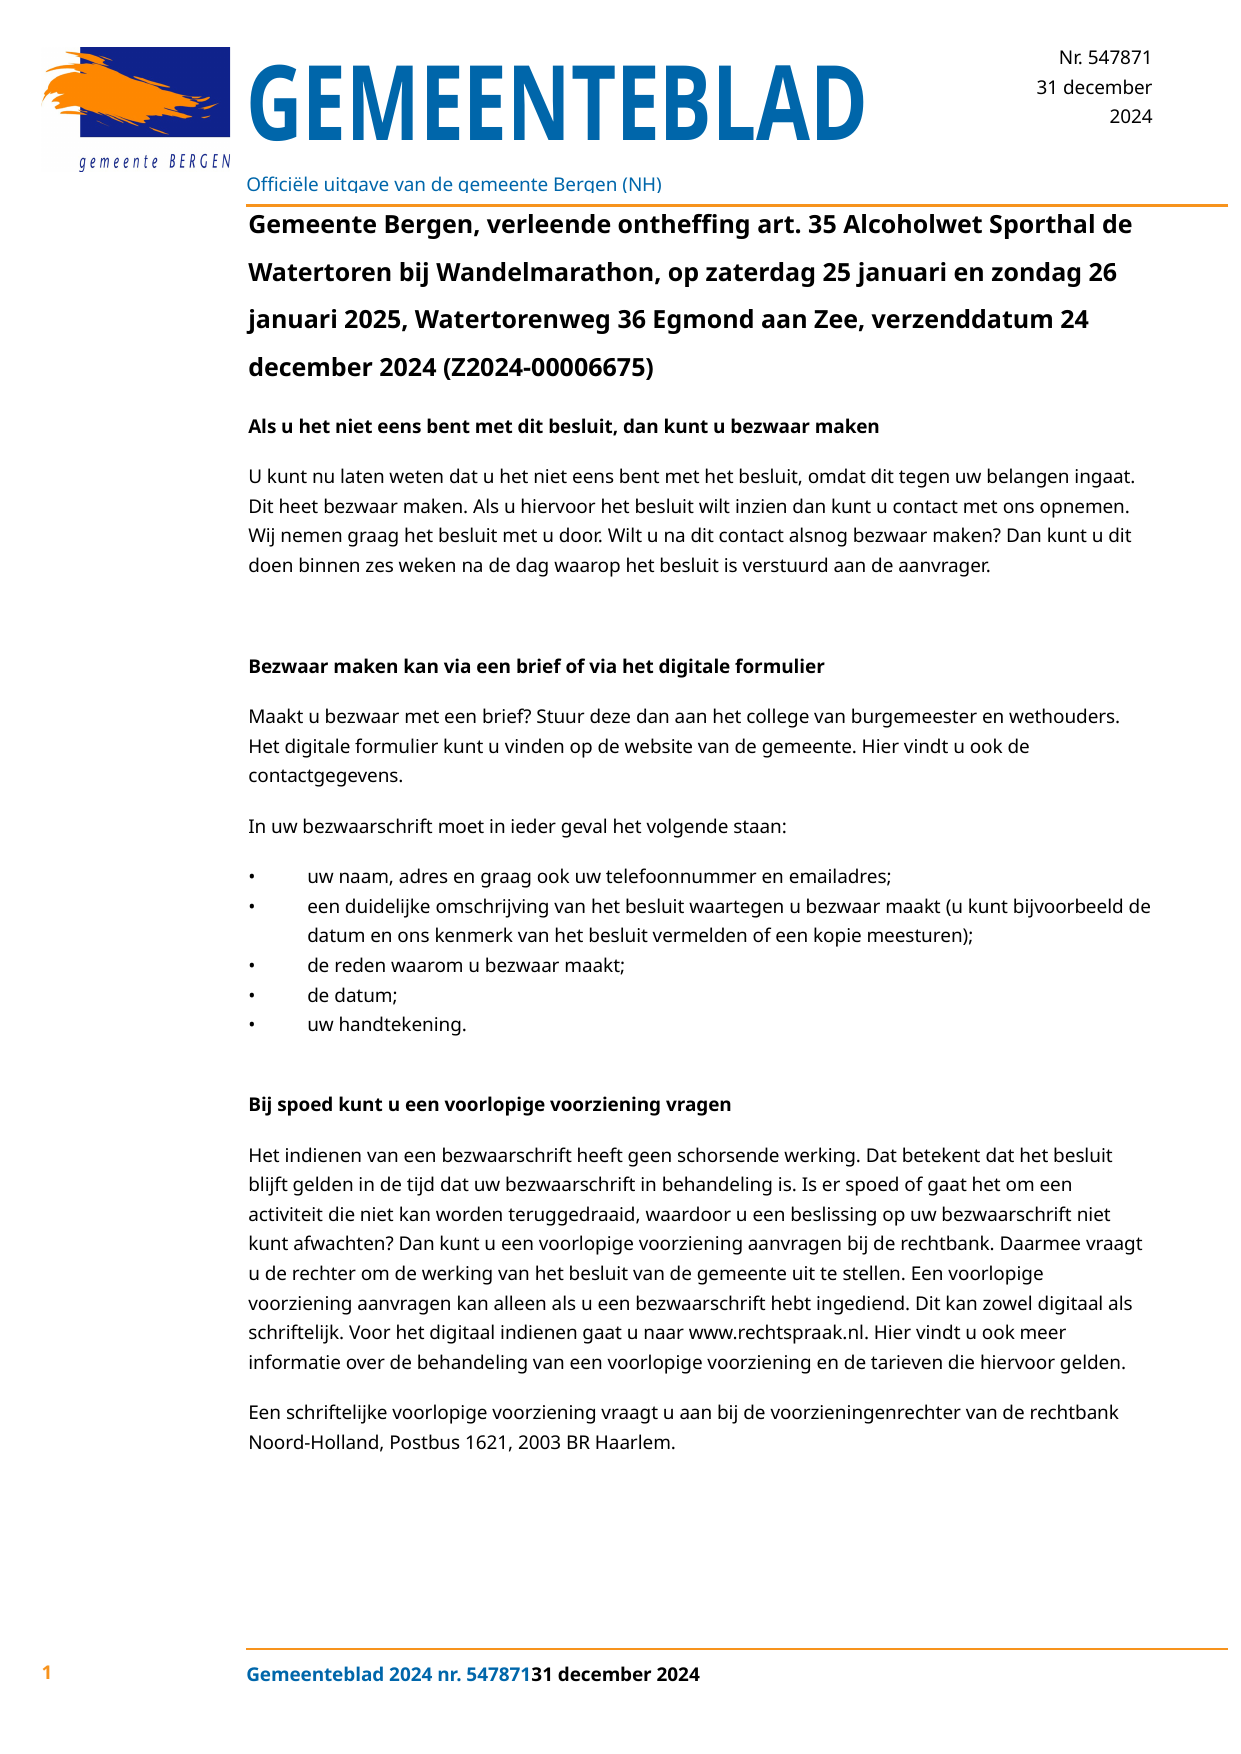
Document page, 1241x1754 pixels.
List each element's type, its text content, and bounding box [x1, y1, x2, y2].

list uw handtekening. [248, 1011, 1152, 1037]
list de reden waarom u bezwaar maakt; [248, 952, 1152, 978]
text Gemeente Bergen, verleende ontheffing art. 35 Alcoholwet Sporthal de Watertoren bij Wandelmarathon, op zaterdag 25 januari en zondag 26 januari 2025, Watertorenweg 36 Egmond aan Zee, verzenddatum 24 december 2024 (Z2024-00006675) [248, 207, 1152, 384]
text Bezwaar maken kan via een brief of via het digitale formulier [248, 653, 1152, 679]
text In uw bezwaarschrift moet in ieder geval het volgende staan: [248, 813, 1152, 839]
list een duidelijke omschrijving van het besluit waartegen u bezwaar maakt (u kunt bijvoorbeeld de datum en ons kenmerk van het besluit vermelden of een kopie meesturen); [248, 893, 1152, 948]
list uw naam, adres en graag ook uw telefoonnummer en emailadres; [248, 863, 1152, 889]
text Het indienen van een bezwaarschrift heeft geen schorsende werking. Dat betekent dat het besluit blijft gelden in de tijd dat uw bezwaarschrift in behandeling is. Is er spoed of gaat het om een activiteit die niet kan worden teruggedraaid, waardoor u een beslissing op uw bezwaarschrift niet kunt afwachten? Dan kunt u een voorlopige voorziening aanvragen bij de rechtbank. Daarmee vraagt u de rechter om de werking van het besluit van de gemeente uit te stellen. Een voorlopige voorziening aanvragen kan alleen als u een bezwaarschrift hebt ingediend. Dit kan zowel digitaal als schriftelijk. Voor het digitaal indienen gaat u naar www.rechtspraak.nl. Hier vindt u ook meer informatie over de behandeling van een voorlopige voorziening en de tarieven die hiervoor gelden. [248, 1142, 1152, 1375]
text Maakt u bezwaar met een brief? Stuur deze dan aan het college van burgemeester en wethouders. Het digitale formulier kunt u vinden op de website van de gemeente. Hier vindt u ook de contactgegevens. [248, 703, 1152, 788]
text Een schriftelijke voorlopige voorziening vraagt u aan bij de voorzieningenrechter van de rechtbank Noord-Holland, Postbus 1621, 2003 BR Haarlem. [248, 1399, 1152, 1455]
list de datum; [248, 982, 1152, 1008]
text Als u het niet eens bent met dit besluit, dan kunt u bezwaar maken [248, 413, 1152, 439]
picture [41, 47, 231, 172]
text Bij spoed kunt u een voorlopige voorziening vragen [248, 1091, 1152, 1117]
text U kunt nu laten weten dat u het niet eens bent met het besluit, omdat dit tegen uw belangen ingaat. Dit heet bezwaar maken. Als u hiervoor het besluit wilt inzien dan kunt u contact met ons opnemen. Wij nemen graag het besluit met u door. Wilt u na dit contact alsnog bezwaar maken? Dan kunt u dit doen binnen zes weken na de dag waarop het besluit is verstuurd aan de aanvrager. [248, 463, 1152, 578]
